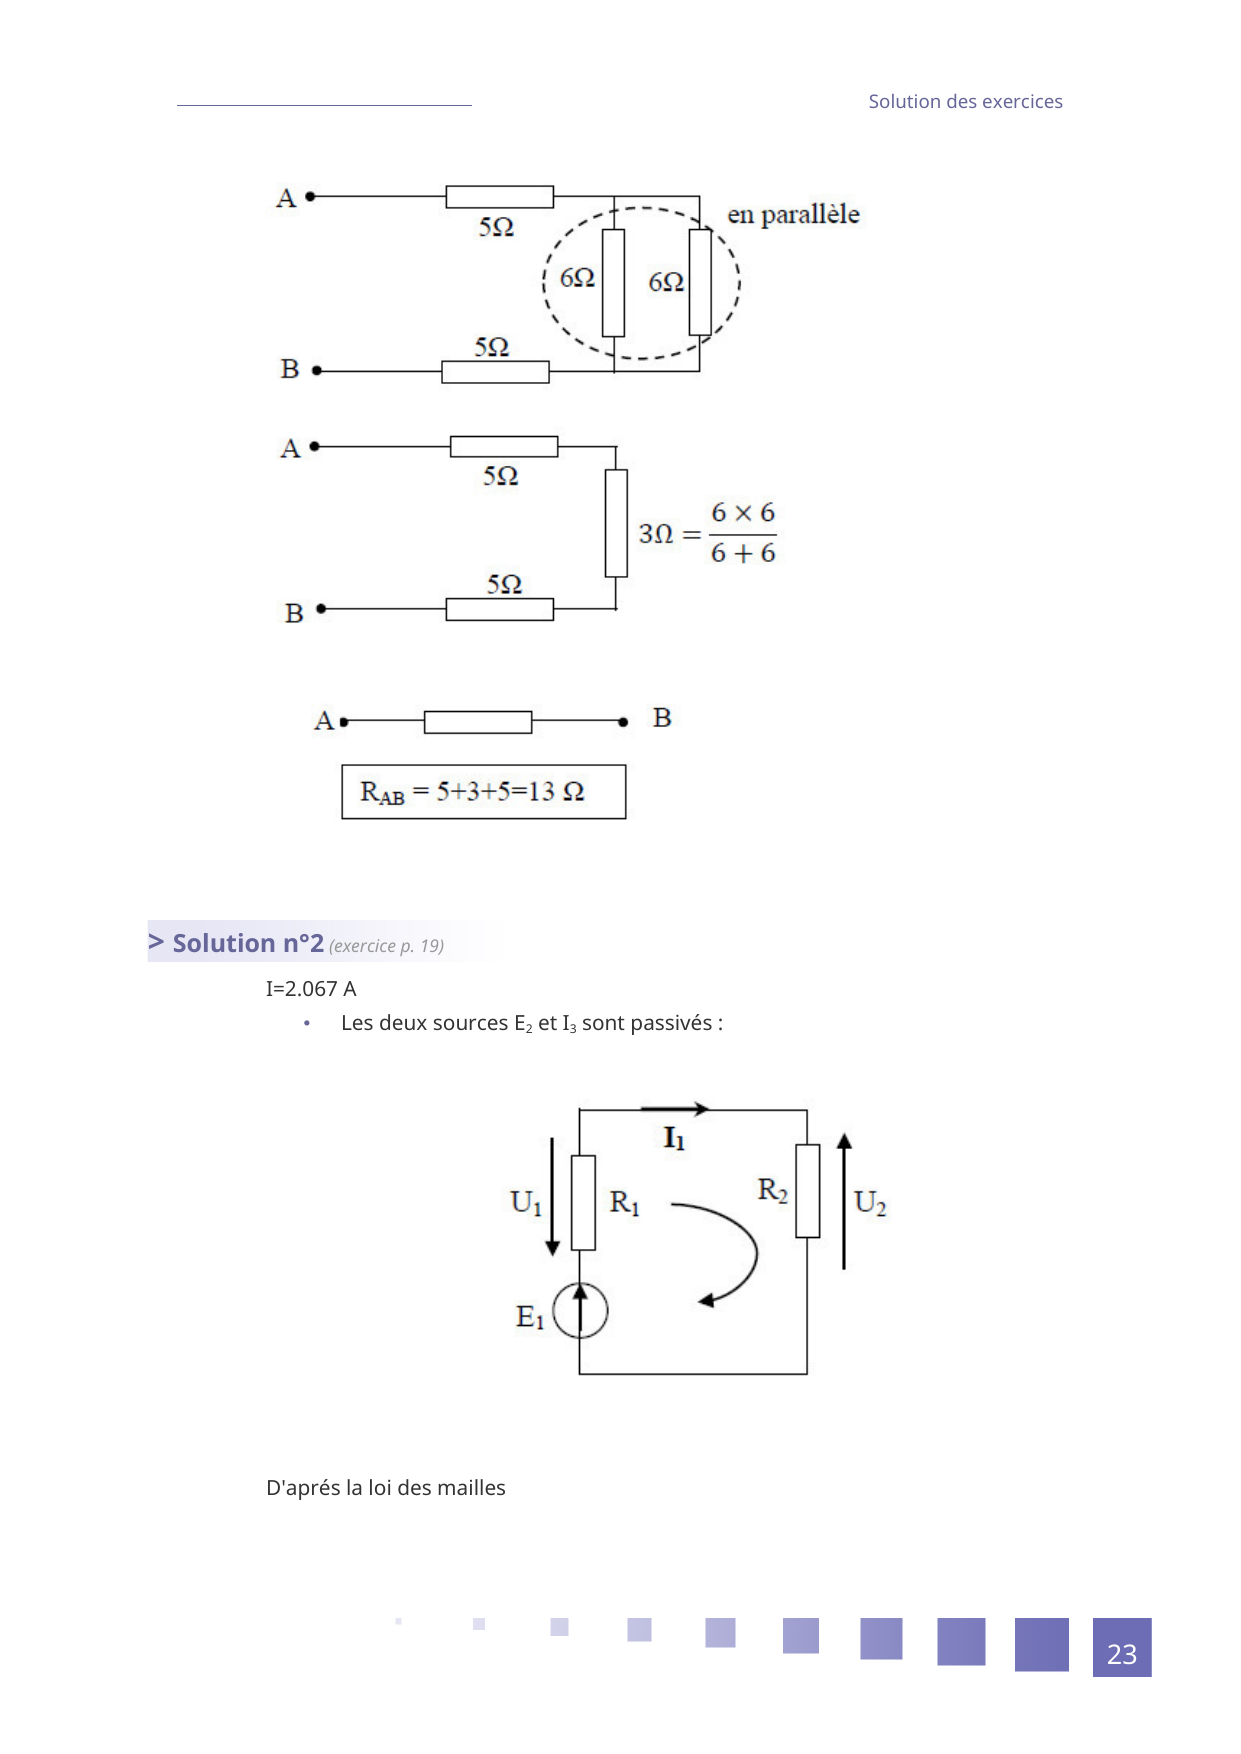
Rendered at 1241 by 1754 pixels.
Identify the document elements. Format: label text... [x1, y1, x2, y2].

picture [351, 1618, 1152, 1678]
text I=2.067 A [266, 974, 1152, 1003]
picture [265, 148, 1152, 863]
picture [477, 1062, 940, 1435]
title > Solution n°2 (exercice p. ) [148, 921, 1152, 961]
text D'aprés la loi des mailles [266, 1473, 1152, 1502]
list Les deux sources E2 et I3 sont passivés : [303, 1008, 1152, 1037]
